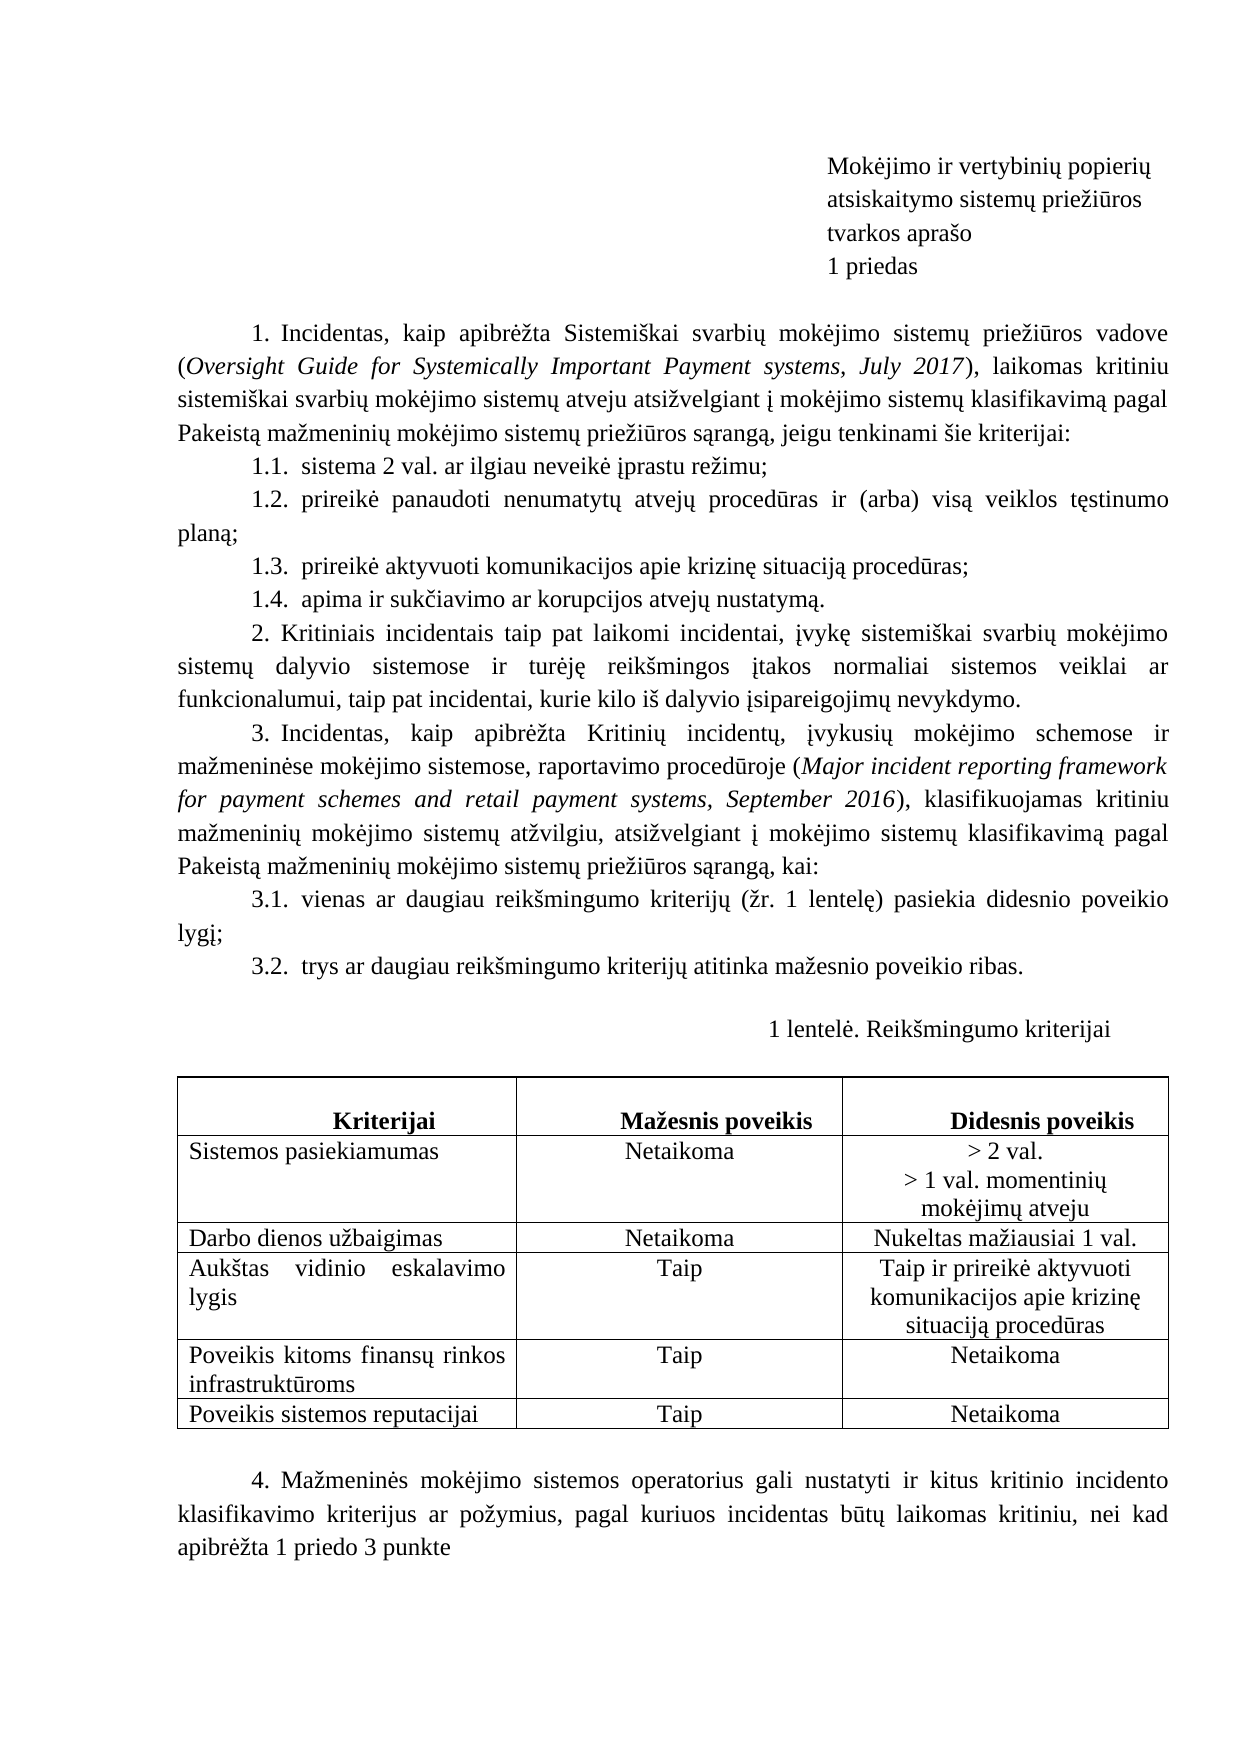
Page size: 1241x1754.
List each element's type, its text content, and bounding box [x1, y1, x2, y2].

text 4. Mažmeninės mokėjimo sistemos operatorius gali nustatyti ir kitus kritinio incidento klasifikavimo kriterijus ar požymius, pagal kuriuos incidentas būtų laikomas kritiniu, nei kad apibrėžta 1 priedo 3 punkte [177, 1462, 1169, 1562]
text 1 lentelė. Reikšmingumo kriterijai [177, 1014, 1169, 1043]
table_header Mažesnis poveikis [517, 1078, 842, 1135]
text 1.2. prireikė panaudoti nenumatytų atvejų procedūras ir (arba) visą veiklos tęstinumo planą; [177, 481, 1169, 548]
text 3.2. trys ar daugiau reikšmingumo kriterijų atitinka mažesnio poveikio ribas. [177, 948, 1169, 981]
table_cell Taip [517, 1399, 842, 1428]
text 3.1. vienas ar daugiau reikšmingumo kriterijų (žr. 1 lentelę) pasiekia didesnio poveikio lygį; [177, 881, 1169, 948]
text atsiskaitymo sistemų priežiūros [177, 181, 1169, 214]
text 2. Kritiniais incidentais taip pat laikomi incidentai, įvykę sistemiškai svarbių mokėjimo sistemų dalyvio sistemose ir turėję reikšmingos įtakos normaliai sistemos veiklai ar funkcionalumui, taip pat incidentai, kurie kilo iš dalyvio įsipareigojimų nevykdymo. [177, 614, 1169, 714]
text 1. Incidentas, kaip apibrėžta Sistemiškai svarbių mokėjimo sistemų priežiūros vadove (Oversight Guide for Systemically Important Payment systems, July 2017), laikomas kritiniu sistemiškai svarbių mokėjimo sistemų atveju atsižvelgiant į mokėjimo sistemų klasifikavimą pagal Pakeistą mažmeninių mokėjimo sistemų priežiūros sąrangą, jeigu tenkinami šie kriterijai: [177, 314, 1169, 448]
text 1.3. prireikė aktyvuoti komunikacijos apie krizinę situaciją procedūras; [177, 548, 1169, 581]
table_cell Netaikoma [843, 1340, 1168, 1398]
table_header Didesnis poveikis [843, 1078, 1168, 1135]
table_cell Netaikoma [517, 1223, 842, 1252]
text 1.1. sistema 2 val. ar ilgiau neveikė įprastu režimu; [177, 448, 1169, 481]
text 3. Incidentas, kaip apibrėžta Kritinių incidentų, įvykusių mokėjimo schemose ir mažmeninėse mokėjimo sistemose, raportavimo procedūroje (Major incident reporting framework for payment schemes and retail payment systems, September 2016), klasifikuojamas kritiniu mažmeninių mokėjimo sistemų atžvilgiu, atsižvelgiant į mokėjimo sistemų klasifikavimą pagal Pakeistą mažmeninių mokėjimo sistemų priežiūros sąrangą, kai: [177, 714, 1169, 881]
table_cell Aukštas vidinio eskalavimo lygis [178, 1253, 516, 1339]
table_cell > 2 val. > 1 val. momentinių mokėjimų atveju [843, 1136, 1168, 1222]
table_cell Netaikoma [843, 1399, 1168, 1428]
table_header Kriterijai [178, 1078, 516, 1135]
table_cell Poveikis sistemos reputacijai [178, 1399, 516, 1428]
table_cell Darbo dienos užbaigimas [178, 1223, 516, 1252]
text 1.4. apima ir sukčiavimo ar korupcijos atvejų nustatymą. [177, 581, 1169, 614]
table_cell Nukeltas mažiausiai 1 val. [843, 1223, 1168, 1252]
table_cell Poveikis kitoms finansų rinkos infrastruktūroms [178, 1340, 516, 1398]
table_cell Taip [517, 1340, 842, 1398]
text tvarkos aprašo [177, 214, 1169, 248]
table_cell Taip [517, 1253, 842, 1339]
table_cell Taip ir prireikė aktyvuoti komunikacijos apie krizinę situaciją procedūras [843, 1253, 1168, 1339]
text 1 priedas [177, 248, 1169, 281]
table_cell Netaikoma [517, 1136, 842, 1222]
table_cell Sistemos pasiekiamumas [178, 1136, 516, 1222]
text Mokėjimo ir vertybinių popierių [177, 148, 1169, 181]
